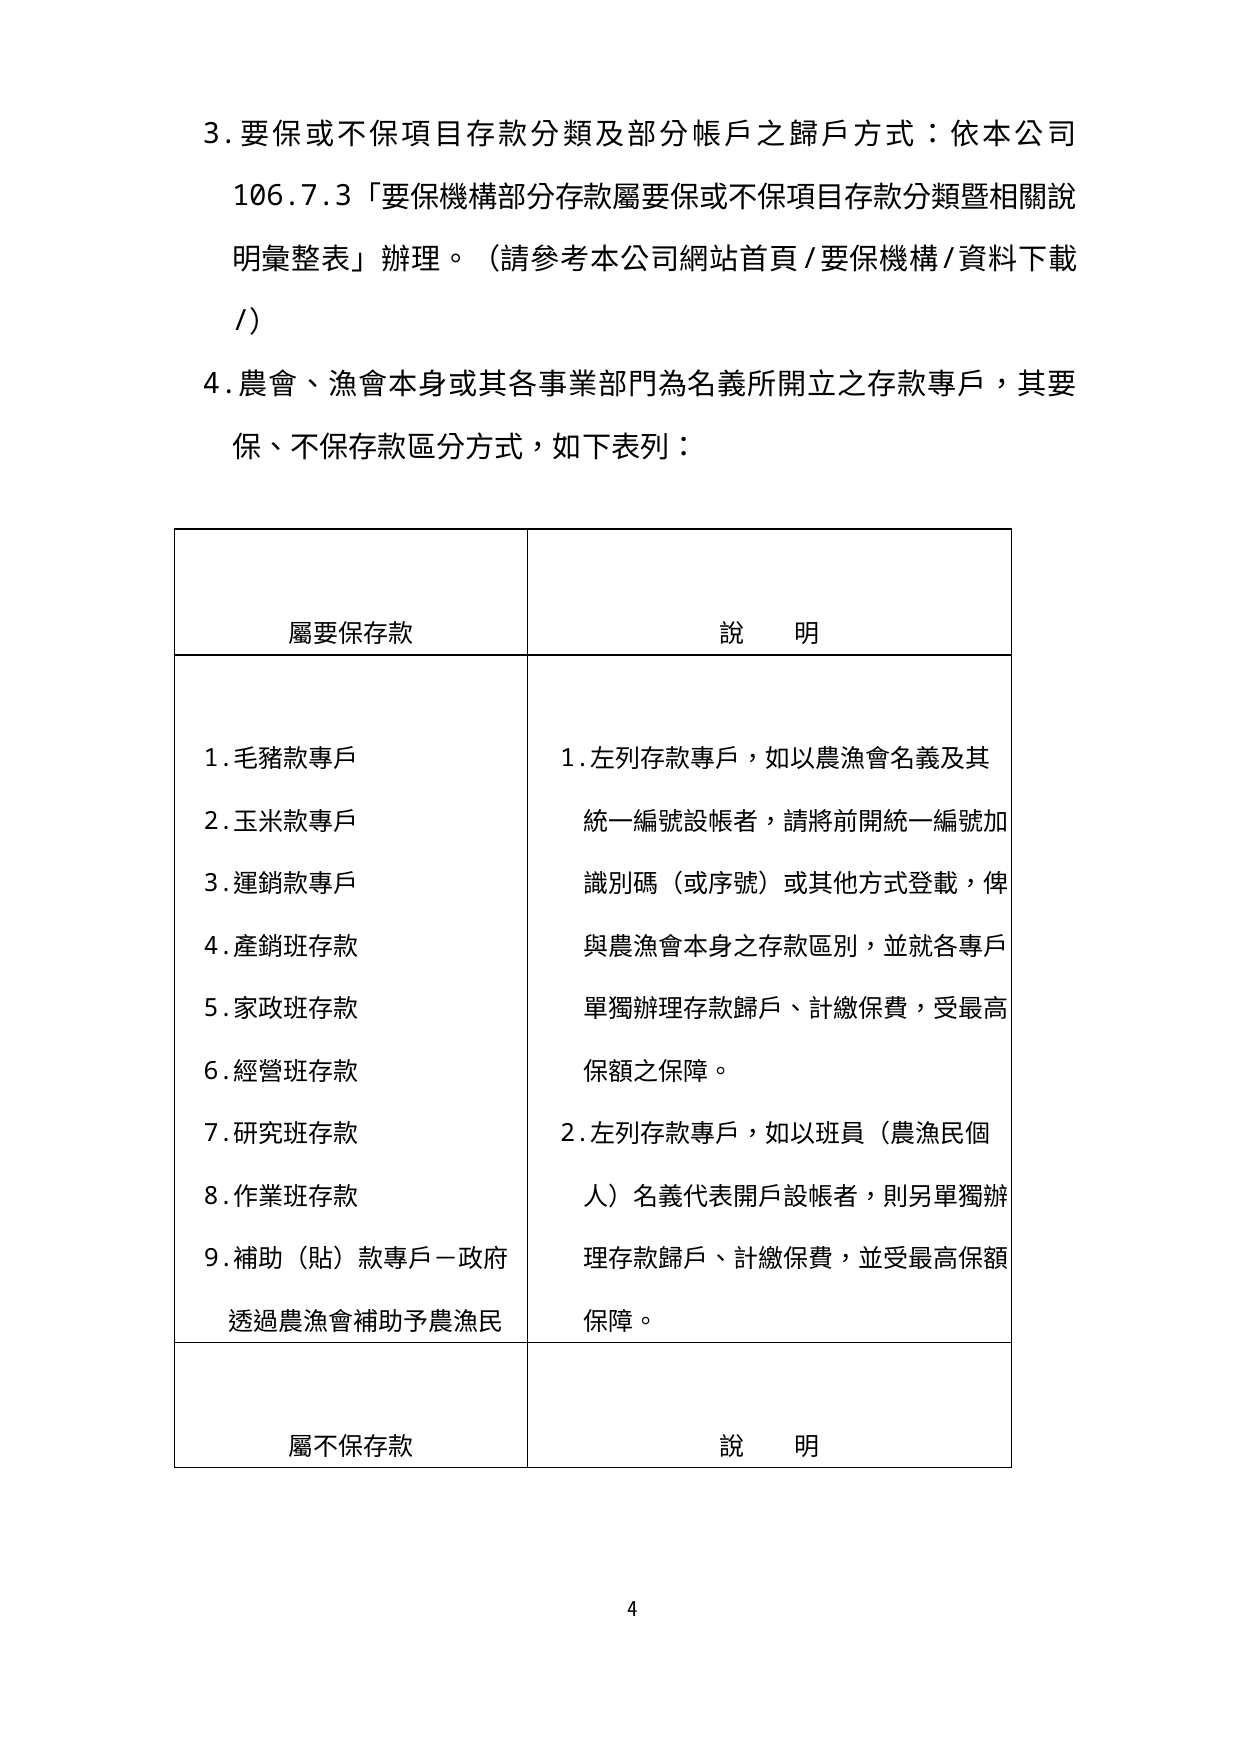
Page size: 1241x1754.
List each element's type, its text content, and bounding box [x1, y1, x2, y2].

table_header 屬要保存款 [175, 530, 527, 654]
table_header 說 明 [528, 530, 1011, 654]
table_cell 1.毛豬款專戶 2.玉米款專戶 3.運銷款專戶 4.產銷班存款 5.家政班存款 6.經營班存款 7.研究班存款 8.作業班存款 9.補助（貼）款專戶－政府透過農漁會補助予農漁民 [175, 656, 527, 1342]
table_cell 1.左列存款專戶，如以農漁會名義及其統一編號設帳者，請將前開統一編號加識別碼（或序號）或其他方式登載，俾與農漁會本身之存款區別，並就各專戶單獨辦理存款歸戶、計繳保費，受最高保額之保障。 2.左列存款專戶，如以班員（農漁民個人）名義代表開戶設帳者，則另單獨辦理存款歸戶、計繳保費，並受最高保額保障。 [528, 656, 1011, 1342]
text 4.農會、漁會本身或其各事業部門為名義所開立之存款專戶，其要保、不保存款區分方式，如下表列： [202, 340, 1078, 465]
text 3.要保或不保項目存款分類及部分帳戶之歸戶方式：依本公司106.7.3「要保機構部分存款屬要保或不保項目存款分類暨相關說明彙整表」辦理。（請參考本公司網站首頁/要保機構/資料下載/） [202, 90, 1078, 340]
table_cell 屬不保存款 [175, 1343, 527, 1467]
table_cell 說 明 [528, 1343, 1011, 1467]
